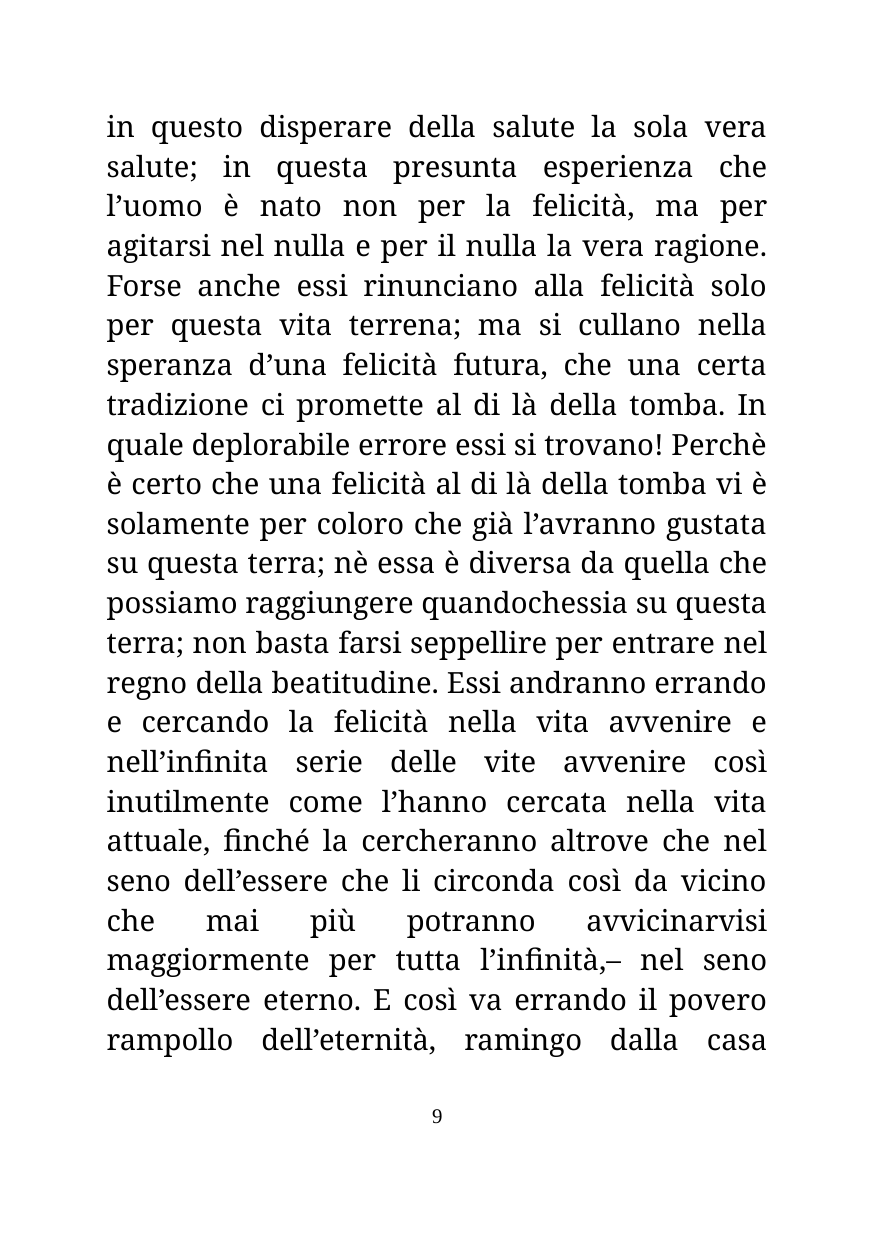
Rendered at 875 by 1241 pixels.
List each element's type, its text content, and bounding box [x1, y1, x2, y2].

text in questo disperare della salute la sola vera salute; in questa presunta esperienza che l’uomo è nato non per la felicità, ma per agitarsi nel nulla e per il nulla la vera ragione. Forse anche essi rinunciano alla felicità solo per questa vita terrena; ma si cullano nella speranza d’una felicità futura, che una certa tradizione ci promette al di là della tomba. In quale deplorabile errore essi si trovano! Perchè è certo che una felicità al di là della tomba vi è solamente per coloro che già l’avranno gustata su questa terra; nè essa è diversa da quella che possiamo raggiungere quandochessia su questa terra; non basta farsi seppellire per entrare nel regno della beatitudine. Essi andranno errando e cercando la felicità nella vita avvenire e nell’infinita serie delle vite avvenire così inutilmente come l’hanno cercata nella vita attuale, finché la cercheranno altrove che nel seno dell’essere che li circonda così da vicino che mai più potranno avvicinarvisi maggiormente per tutta l’infinità,– nel seno dell’essere eterno. E così va errando il povero rampollo dell’eternità, ramingo dalla casa [106, 106, 768, 1059]
